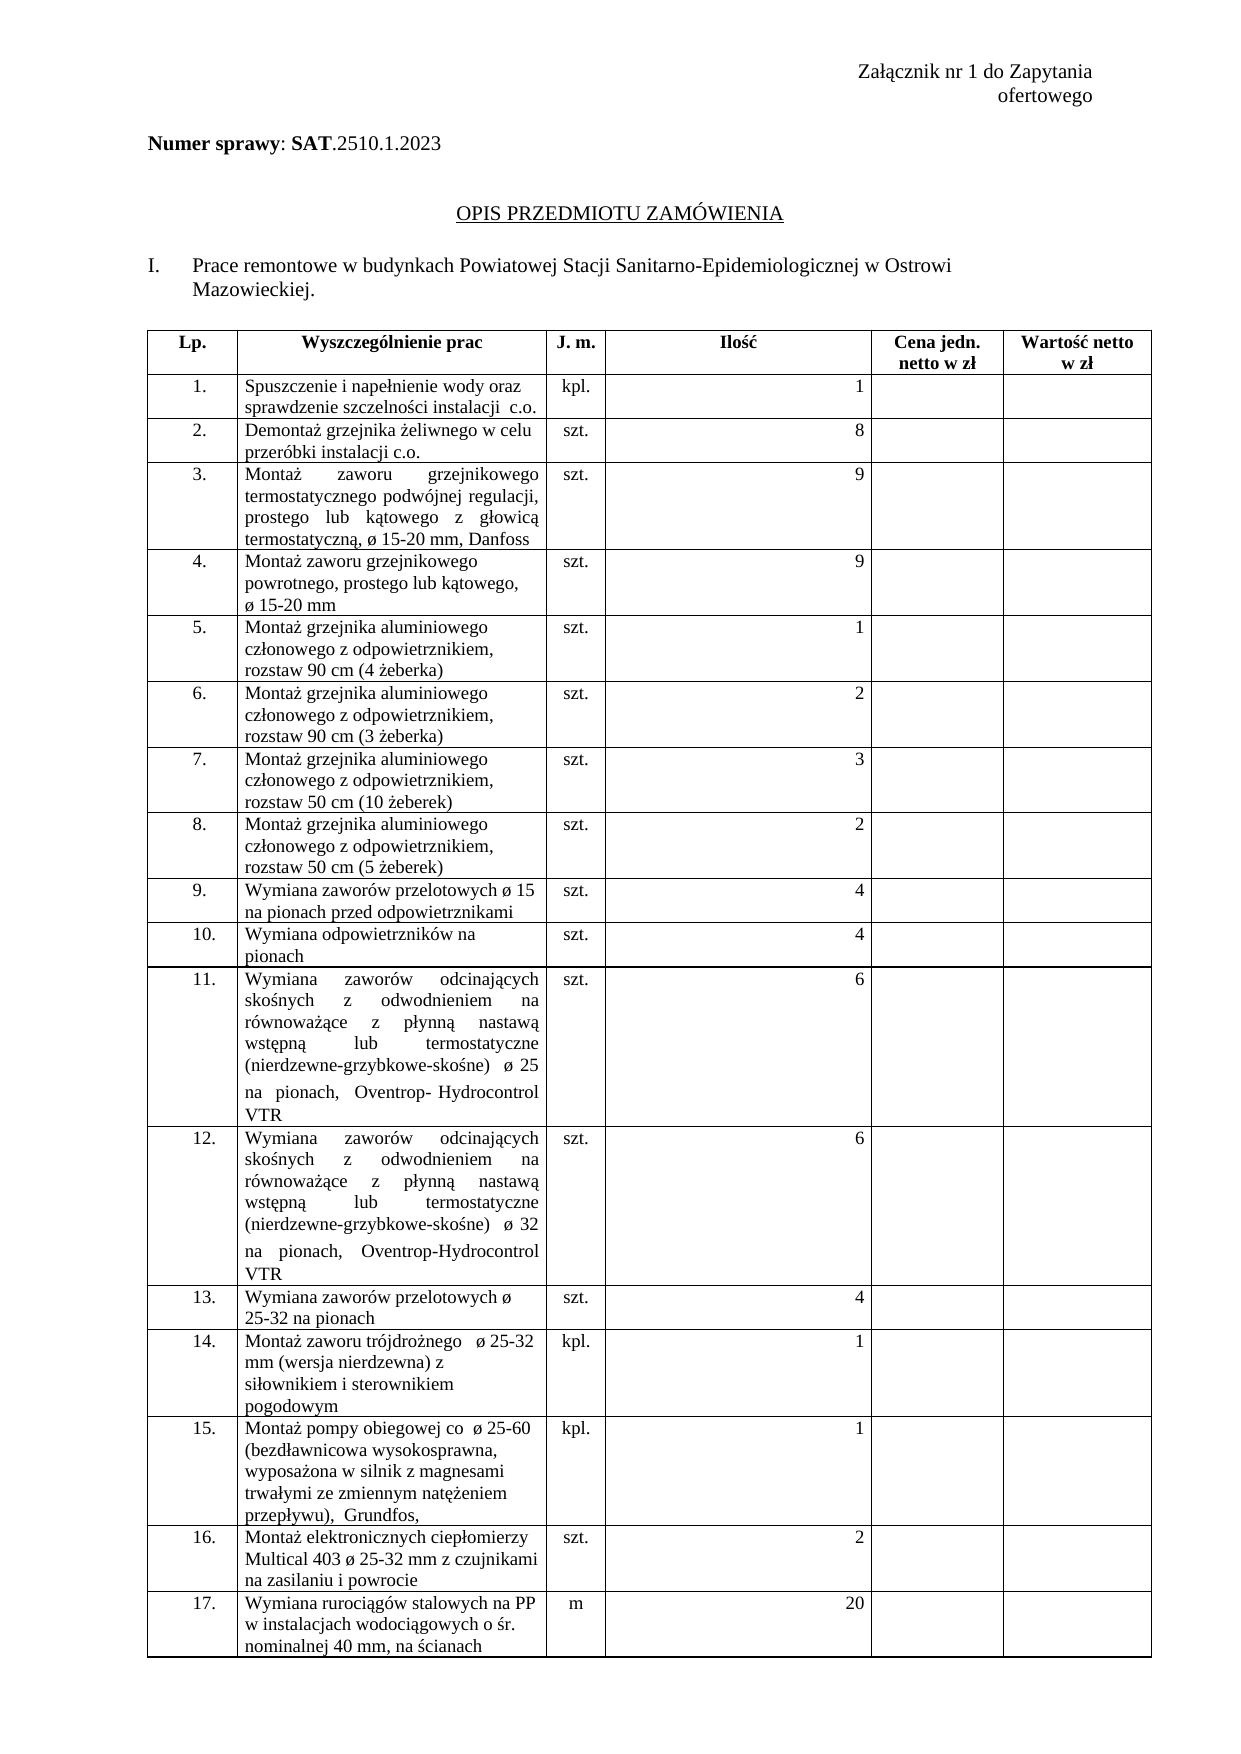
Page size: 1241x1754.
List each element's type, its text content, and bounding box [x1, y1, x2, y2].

table_cell 9 [606, 463, 871, 549]
table_cell [148, 463, 237, 549]
table_header Ilość [606, 331, 871, 374]
table_cell Wymiana zaworów odcinających skośnych z odwodnieniem na równoważące z płynną nastawą wstępną lub termostatyczne (nierdzewne-grzybkowe-skośne) ø 32 na pionach, Oventrop-Hydrocontrol VTR [238, 1127, 546, 1285]
table_cell [148, 616, 237, 681]
table_cell [1004, 1592, 1151, 1656]
table_cell [872, 1417, 1003, 1525]
table_cell szt. [547, 879, 605, 922]
list Prace remontowe w budynkach Powiatowej Stacji Sanitarno-Epidemiologicznej w Ostrowi [148, 253, 1092, 277]
table_cell [1004, 1286, 1151, 1329]
table_cell [148, 419, 237, 462]
table_cell Demontaż grzejnika żeliwnego w celu przeróbki instalacji c.o. [238, 419, 546, 462]
table_cell Montaż zaworu grzejnikowego termostatycznego podwójnej regulacji, prostego lub kątowego z głowicą termostatyczną, ø 15-20 mm, Danfoss [238, 463, 546, 549]
table_cell Wymiana zaworów przelotowych ø 25-32 na pionach [238, 1286, 546, 1329]
table_cell [872, 1526, 1003, 1591]
table_cell Montaż grzejnika aluminiowego członowego z odpowietrznikiem, rozstaw 90 cm (4 żeberka) [238, 616, 546, 681]
table_cell Montaż zaworu grzejnikowego powrotnego, prostego lub kątowego, ø 15-20 mm [238, 550, 546, 615]
table_cell [1004, 463, 1151, 549]
table_cell [872, 813, 1003, 878]
table_cell szt. [547, 1526, 605, 1591]
table_cell [1004, 616, 1151, 681]
table_cell szt. [547, 1286, 605, 1329]
table_cell 1 [606, 1417, 871, 1525]
table_cell 8 [606, 419, 871, 462]
table_cell Montaż grzejnika aluminiowego członowego z odpowietrznikiem, rozstaw 50 cm (5 żeberek) [238, 813, 546, 878]
table_cell [1004, 682, 1151, 747]
table_cell 6 [606, 1127, 871, 1285]
table_cell [148, 1417, 237, 1525]
table_cell Montaż pompy obiegowej co ø 25-60 (bezdławnicowa wysokosprawna, wyposażona w silnik z magnesami trwałymi ze zmiennym natężeniem przepływu), Grundfos, [238, 1417, 546, 1525]
table_cell szt. [547, 748, 605, 812]
table_cell [872, 923, 1003, 966]
table_cell [148, 879, 237, 922]
table_cell Wymiana zaworów przelotowych ø 15 na pionach przed odpowietrznikami [238, 879, 546, 922]
table_cell [148, 1127, 237, 1285]
table_cell [1004, 550, 1151, 615]
table_cell szt. [547, 923, 605, 966]
table_cell [148, 923, 237, 966]
text OPIS PRZEDMIOTU ZAMÓWIENIA [148, 201, 1092, 225]
table_cell szt. [547, 813, 605, 878]
table_cell 1 [606, 375, 871, 418]
table_cell [872, 1127, 1003, 1285]
table_cell Wymiana zaworów odcinających skośnych z odwodnieniem na równoważące z płynną nastawą wstępną lub termostatyczne (nierdzewne-grzybkowe-skośne) ø 25 na pionach, Oventrop- Hydrocontrol VTR [238, 968, 546, 1126]
table_cell 2 [606, 813, 871, 878]
table_cell [872, 1330, 1003, 1416]
table_cell [872, 682, 1003, 747]
table_cell [872, 1286, 1003, 1329]
table_cell [872, 419, 1003, 462]
table_header Wartość netto w zł [1004, 331, 1151, 374]
table_cell 3 [606, 748, 871, 812]
table_cell [872, 375, 1003, 418]
table_cell Spuszczenie i napełnienie wody oraz sprawdzenie szczelności instalacji c.o. [238, 375, 546, 418]
table_cell kpl. [547, 375, 605, 418]
table_cell m [547, 1592, 605, 1656]
table_cell szt. [547, 682, 605, 747]
table_cell [148, 1330, 237, 1416]
table_cell [1004, 923, 1151, 966]
table_cell 2 [606, 682, 871, 747]
table_cell Wymiana rurociągów stalowych na PP w instalacjach wodociągowych o śr. nominalnej 40 mm, na ścianach [238, 1592, 546, 1656]
table_header Cena jedn. netto w zł [872, 331, 1003, 374]
table_cell [1004, 748, 1151, 812]
table_cell [1004, 375, 1151, 418]
table_cell [872, 879, 1003, 922]
table_header J. m. [547, 331, 605, 374]
table_cell 4 [606, 879, 871, 922]
table_cell Montaż elektronicznych ciepłomierzy Multical 403 ø 25-32 mm z czujnikami na zasilaniu i powrocie [238, 1526, 546, 1591]
text Załącznik nr 1 do Zapytania [148, 59, 1092, 83]
table_cell 9 [606, 550, 871, 615]
table_cell [872, 748, 1003, 812]
table_cell [872, 616, 1003, 681]
table_cell szt. [547, 968, 605, 1126]
table_cell Montaż grzejnika aluminiowego członowego z odpowietrznikiem, rozstaw 50 cm (10 żeberek) [238, 748, 546, 812]
table_cell [872, 550, 1003, 615]
table_cell [148, 748, 237, 812]
table_cell [1004, 1330, 1151, 1416]
text Numer sprawy: SAT.2510.1.2023 [148, 131, 1092, 155]
table_cell szt. [547, 419, 605, 462]
table_cell [1004, 879, 1151, 922]
table_cell [872, 968, 1003, 1126]
table_cell [1004, 1127, 1151, 1285]
table_cell Montaż zaworu trójdrożnego ø 25-32 mm (wersja nierdzewna) z siłownikiem i sterownikiem pogodowym [238, 1330, 546, 1416]
table_cell szt. [547, 616, 605, 681]
table_cell [148, 968, 237, 1126]
table_cell Montaż grzejnika aluminiowego członowego z odpowietrznikiem, rozstaw 90 cm (3 żeberka) [238, 682, 546, 747]
text ofertowego [148, 83, 1092, 107]
table_cell 20 [606, 1592, 871, 1656]
table_cell kpl. [547, 1417, 605, 1525]
table_cell kpl. [547, 1330, 605, 1416]
table_cell szt. [547, 463, 605, 549]
table_cell [1004, 1417, 1151, 1525]
table_cell 6 [606, 968, 871, 1126]
table_cell [148, 550, 237, 615]
table_cell [1004, 968, 1151, 1126]
text Mazowieckiej. [192, 277, 1092, 301]
table_cell szt. [547, 550, 605, 615]
table_cell [1004, 1526, 1151, 1591]
table_cell [148, 375, 237, 418]
table_cell 4 [606, 923, 871, 966]
table_header Wyszczególnienie prac [238, 331, 546, 374]
table_cell 1 [606, 1330, 871, 1416]
table_cell [148, 1592, 237, 1656]
table_cell szt. [547, 1127, 605, 1285]
table_header Lp. [148, 331, 237, 374]
table_cell [148, 1526, 237, 1591]
table_cell [872, 1592, 1003, 1656]
table_cell 2 [606, 1526, 871, 1591]
table_cell Wymiana odpowietrzników na pionach [238, 923, 546, 966]
table_cell [1004, 419, 1151, 462]
table_cell [1004, 813, 1151, 878]
table_cell [148, 682, 237, 747]
table_cell [872, 463, 1003, 549]
table_cell [148, 813, 237, 878]
table_cell [148, 1286, 237, 1329]
table_cell 1 [606, 616, 871, 681]
table_cell 4 [606, 1286, 871, 1329]
